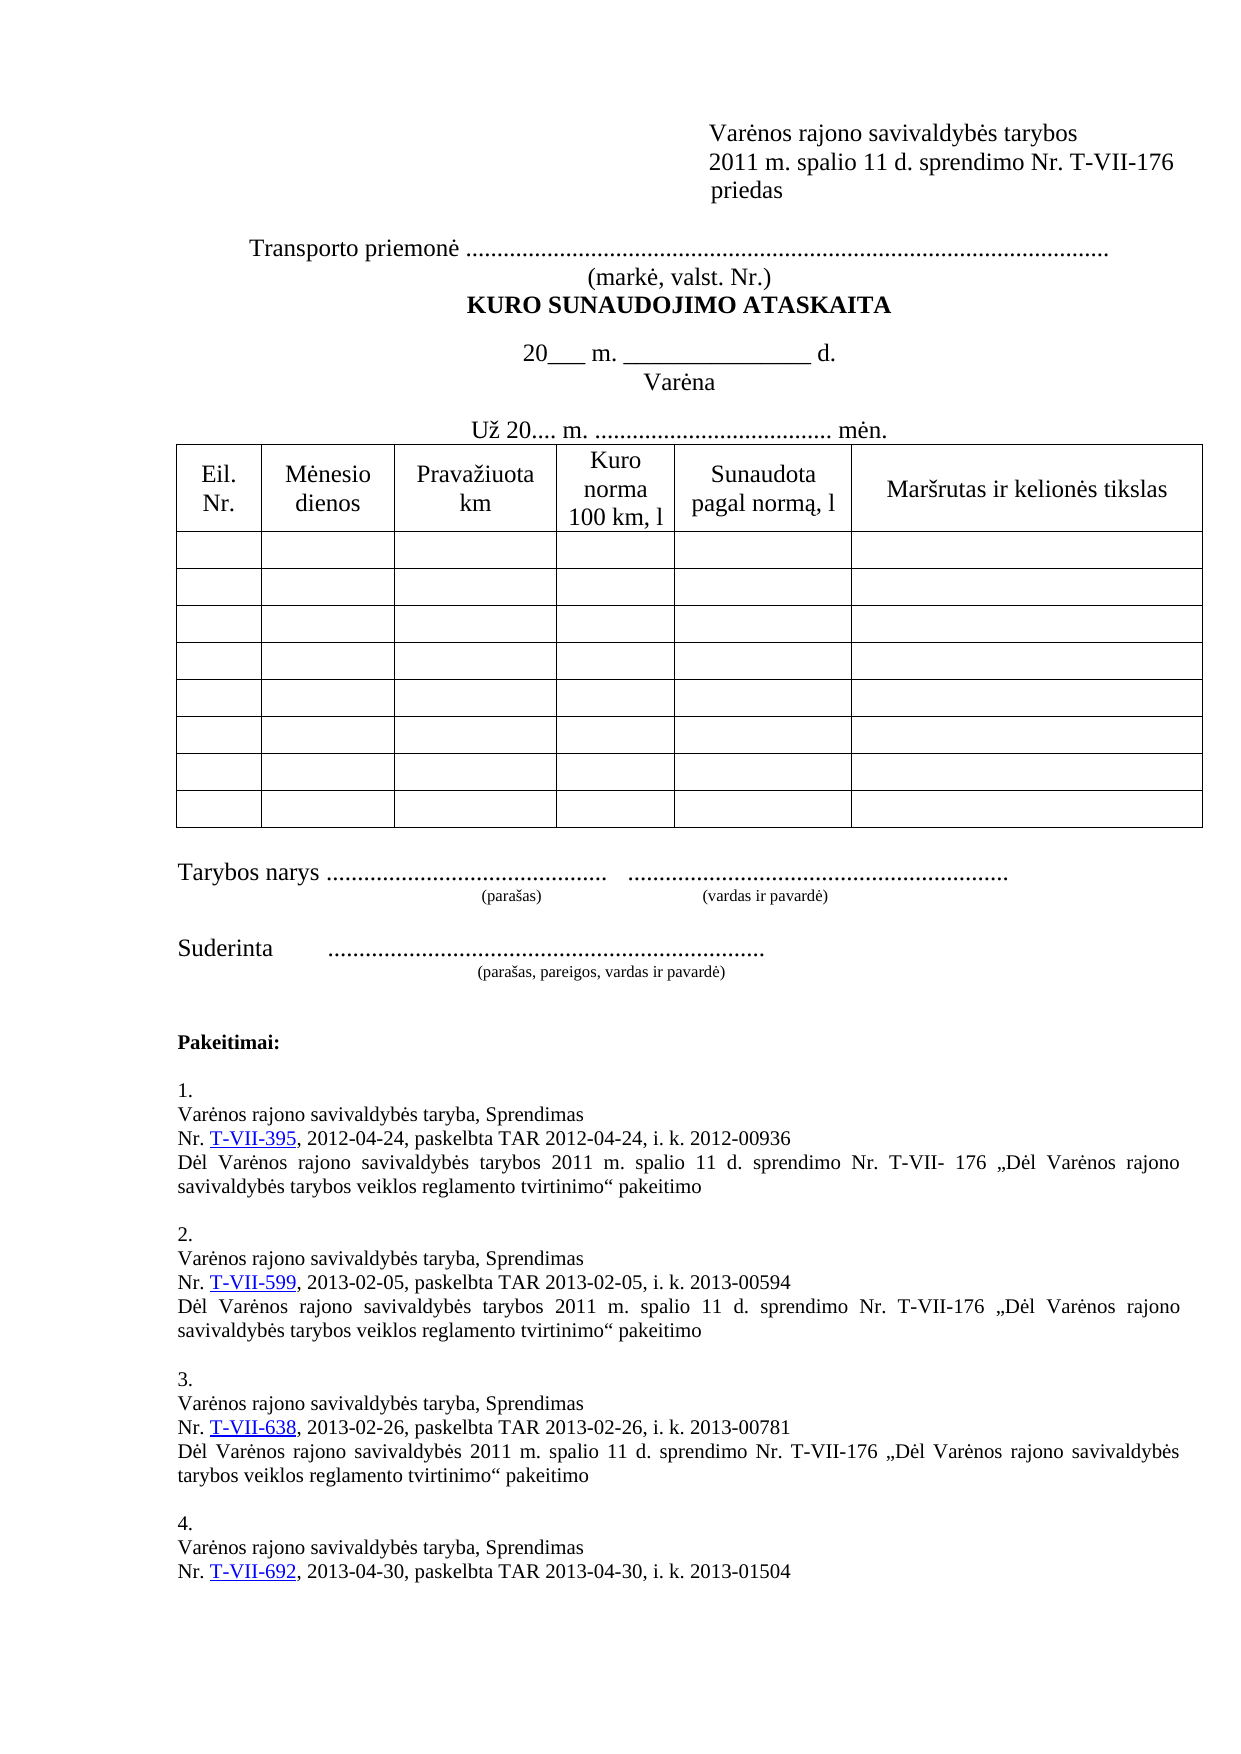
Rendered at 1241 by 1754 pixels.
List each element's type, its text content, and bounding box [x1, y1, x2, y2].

table_cell [395, 754, 556, 790]
text Pakeitimai: [177, 1029, 1181, 1054]
text Dėl Varėnos rajono savivaldybės 2011 m. spalio 11 d. sprendimo Nr. T-VII-176 „Dėl Varėnos rajono savivaldybės tarybos veiklos reglamento tvirtinimo“ pakeitimo [177, 1439, 1181, 1487]
table_cell [557, 569, 674, 605]
table_cell [557, 606, 674, 642]
table_cell [675, 680, 851, 716]
text Dėl Varėnos rajono savivaldybės tarybos 2011 m. spalio 11 d. sprendimo Nr. T-VII-176 „Dėl Varėnos rajono savivaldybės tarybos veiklos reglamento tvirtinimo“ pakeitimo [177, 1294, 1181, 1342]
table_cell [177, 791, 261, 827]
table_cell [262, 680, 394, 716]
text Transporto priemonė ....................................................................................................... [177, 233, 1181, 262]
table_cell [852, 532, 1202, 568]
table_cell [675, 791, 851, 827]
text 2011 m. spalio 11 d. sprendimo Nr. T-VII-176 [709, 147, 1181, 176]
table_cell [395, 791, 556, 827]
text (markė, valst. Nr.) [177, 262, 1181, 291]
text 2. [177, 1222, 1181, 1246]
table_cell [852, 680, 1202, 716]
table_cell [675, 717, 851, 753]
table_cell [852, 606, 1202, 642]
table_cell [852, 643, 1202, 679]
table_cell [557, 532, 674, 568]
table_cell [395, 680, 556, 716]
table_cell [177, 569, 261, 605]
text Nr. T-VII-395, 2012-04-24, paskelbta TAR 2012-04-24, i. k. 2012-00936 [177, 1126, 1181, 1150]
table_cell [675, 532, 851, 568]
table_cell [262, 643, 394, 679]
text Varėnos rajono savivaldybės taryba, Sprendimas [177, 1535, 1181, 1559]
text Varėnos rajono savivaldybės taryba, Sprendimas [177, 1102, 1181, 1126]
text Tarybos narys ............................................. ............................................................. [177, 857, 1181, 886]
table_cell [395, 606, 556, 642]
text Varėnos rajono savivaldybės taryba, Sprendimas [177, 1391, 1181, 1414]
text Nr. T-VII-599, 2013-02-05, paskelbta TAR 2013-02-05, i. k. 2013-00594 [177, 1270, 1181, 1294]
table_cell [262, 791, 394, 827]
text Suderinta ...................................................................... [177, 933, 1181, 962]
text 3. [177, 1366, 1181, 1391]
table_header Pravažiuota km [395, 445, 556, 531]
table_cell [852, 754, 1202, 790]
table_cell [177, 606, 261, 642]
table_cell [177, 680, 261, 716]
table_cell [177, 643, 261, 679]
table_cell [557, 680, 674, 716]
text Nr. T-VII-692, 2013-04-30, paskelbta TAR 2013-04-30, i. k. 2013-01504 [177, 1559, 1181, 1583]
table_cell [675, 643, 851, 679]
table_cell [177, 717, 261, 753]
table_cell [852, 717, 1202, 753]
table_cell [675, 569, 851, 605]
text Nr. T-VII-638, 2013-02-26, paskelbta TAR 2013-02-26, i. k. 2013-00781 [177, 1414, 1181, 1439]
table_header Maršrutas ir kelionės tikslas [852, 445, 1202, 531]
text KURO SUNAUDOJIMO ATASKAITA [177, 291, 1181, 319]
table_header Sunaudota pagal normą, l [675, 445, 851, 531]
table_cell [675, 606, 851, 642]
table_cell [177, 754, 261, 790]
text Varėnos rajono savivaldybės taryba, Sprendimas [177, 1246, 1181, 1270]
table_cell [852, 569, 1202, 605]
text Dėl Varėnos rajono savivaldybės tarybos 2011 m. spalio 11 d. sprendimo Nr. T-VII- 176 „Dėl Varėnos rajono savivaldybės tarybos veiklos reglamento tvirtinimo“ pakeitimo [177, 1150, 1181, 1198]
text (parašas, pareigos, vardas ir pavardė) [402, 962, 1181, 981]
table_cell [262, 717, 394, 753]
text Varėna [177, 367, 1181, 396]
table_cell [395, 532, 556, 568]
table_cell [557, 717, 674, 753]
table_cell [395, 717, 556, 753]
text priedas [177, 176, 1181, 204]
table_cell [557, 754, 674, 790]
table_cell [262, 532, 394, 568]
table_cell [395, 569, 556, 605]
text Už 20.... m. ...................................... mėn. [177, 415, 1181, 444]
table_cell [557, 791, 674, 827]
text 1. [177, 1078, 1181, 1102]
table_cell [262, 569, 394, 605]
text 20___ m. _______________ d. [177, 338, 1181, 367]
table_header Eil. Nr. [177, 445, 261, 531]
table_cell [262, 754, 394, 790]
table_cell [852, 791, 1202, 827]
table_cell [675, 754, 851, 790]
table_header Mėnesio dienos [262, 445, 394, 531]
text 4. [177, 1511, 1181, 1535]
table_cell [395, 643, 556, 679]
table_cell [557, 643, 674, 679]
text Varėnos rajono savivaldybės tarybos [709, 118, 1181, 147]
table_cell [177, 532, 261, 568]
text (parašas) (vardas ir pavardė) [402, 886, 1181, 905]
table_header Kuro norma 100 km, l [557, 445, 674, 531]
table_cell [262, 606, 394, 642]
